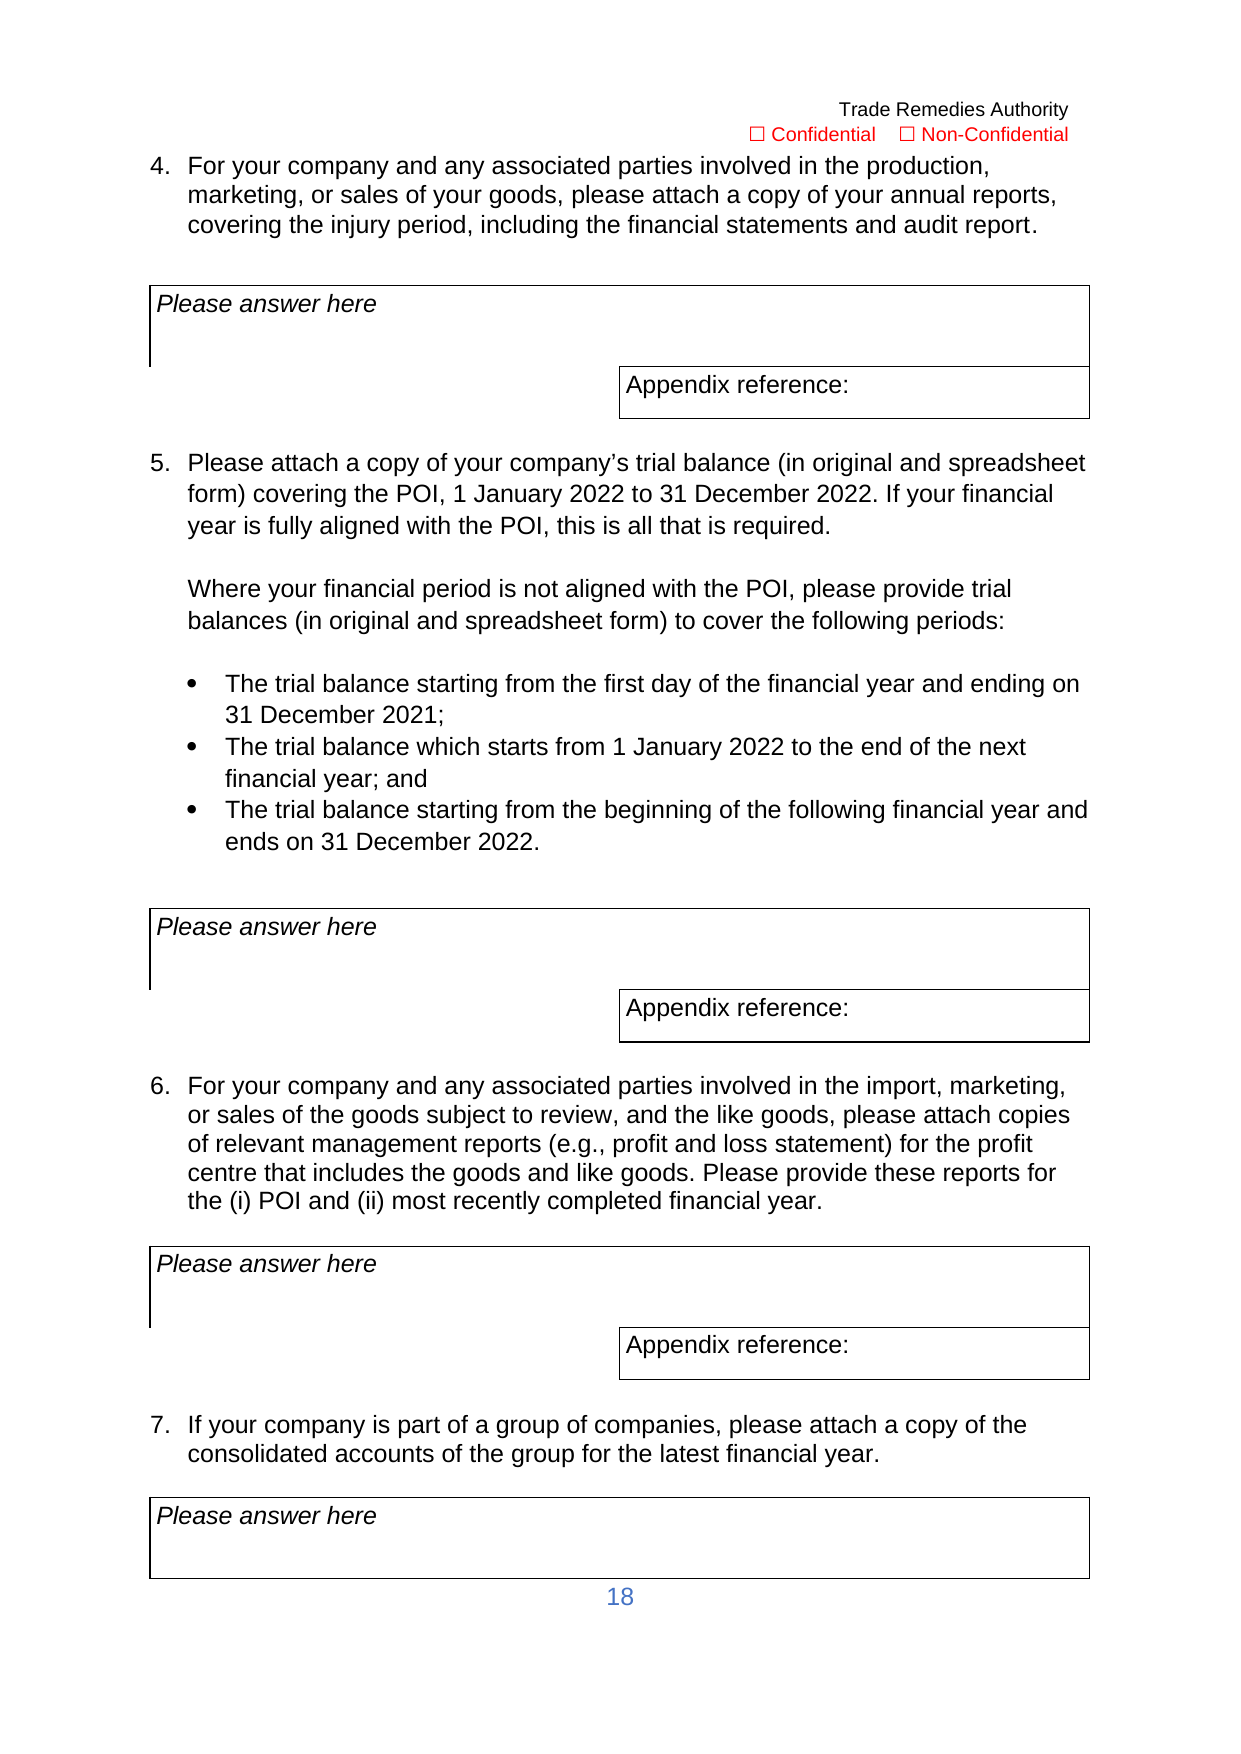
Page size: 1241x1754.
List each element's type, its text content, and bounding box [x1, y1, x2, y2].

table_header Please answer here [151, 1498, 1089, 1578]
list The trial balance starting from the first day of the financial year and ending on 31 December 2021; [187, 669, 1090, 729]
list If your company is part of a group of companies, please attach a copy of the consolidated accounts of the group for the latest financial year. [150, 1410, 1090, 1468]
table_cell [150, 1328, 619, 1379]
table_cell Appendix reference: [620, 990, 1089, 1041]
list For your company and any associated parties involved in the import, marketing, or sales of the goods subject to review, and the like goods, please attach copies of relevant management reports (e.g., profit and loss statement) for the profit centre that includes the goods and like goods. Please provide these reports for the (i) POI and (ii) most recently completed financial year. [150, 1071, 1090, 1215]
table_cell [150, 990, 619, 1041]
table_cell Appendix reference: [620, 1328, 1089, 1379]
list Please attach a copy of your company’s trial balance (in original and spreadsheet form) covering the POI, 1 January 2022 to 31 December 2022. If your financial year is fully aligned with the POI, this is all that is required. [150, 448, 1090, 540]
table_header Please answer here [151, 1247, 1089, 1327]
table_header Please answer here [151, 286, 1089, 366]
list For your company and any associated parties involved in the production, marketing, or sales of your goods, please attach a copy of your annual reports, covering the injury period, including the financial statements and audit report. [150, 151, 1090, 238]
table_cell Appendix reference: [620, 367, 1089, 418]
list Where your financial period is not aligned with the POI, please provide trial balances (in original and spreadsheet form) to cover the following periods: [187, 574, 1090, 634]
table_header Please answer here [151, 909, 1089, 989]
table_cell [150, 367, 619, 418]
list The trial balance starting from the beginning of the following financial year and ends on 31 December 2022. [187, 795, 1090, 856]
list The trial balance which starts from 1 January 2022 to the end of the next financial year; and [187, 732, 1090, 792]
